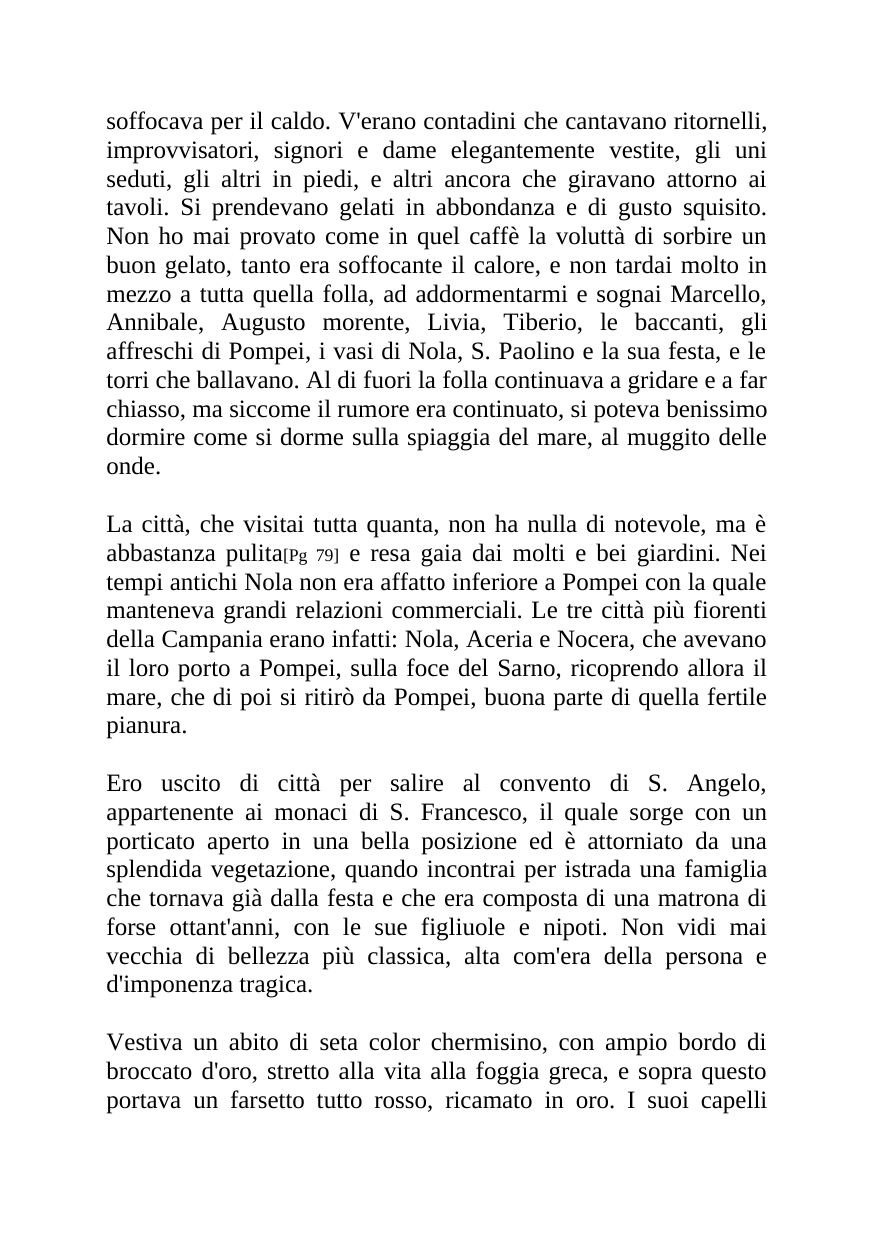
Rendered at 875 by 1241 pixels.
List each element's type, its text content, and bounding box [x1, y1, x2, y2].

text Vestiva un abito di seta color chermisino, con ampio bordo di broccato d'oro, stretto alla vita alla foggia greca, e sopra questo portava un farsetto tutto rosso, ricamato in oro. I suoi capelli [106, 1027, 768, 1114]
text soffocava per il caldo. V'erano contadini che cantavano ritornelli, improvvisatori, signori e dame elegantemente vestite, gli uni seduti, gli altri in piedi, e altri ancora che giravano attorno ai tavoli. Si prendevano gelati in abbondanza e di gusto squisito. Non ho mai provato come in quel caffè la voluttà di sorbire un buon gelato, tanto era soffocante il calore, e non tardai molto in mezzo a tutta quella folla, ad addormentarmi e sognai Marcello, Annibale, Augusto morente, Livia, Tiberio, le baccanti, gli affreschi di Pompei, i vasi di Nola, S. Paolino e la sua festa, e le torri che ballavano. Al di fuori la folla continuava a gridare e a far chiasso, ma siccome il rumore era continuato, si poteva benissimo dormire come si dorme sulla spiaggia del mare, al muggito delle onde. [106, 106, 768, 480]
text La città, che visitai tutta quanta, non ha nulla di notevole, ma è abbastanza pulita[Pg 79] e resa gaia dai molti e bei giardini. Nei tempi antichi Nola non era affatto inferiore a Pompei con la quale manteneva grandi relazioni commerciali. Le tre città più fiorenti della Campania erano infatti: Nola, Aceria e Nocera, che avevano il loro porto a Pompei, sulla foce del Sarno, ricoprendo allora il mare, che di poi si ritirò da Pompei, buona parte di quella fertile pianura. [106, 509, 768, 739]
text Ero uscito di città per salire al convento di S. Angelo, appartenente ai monaci di S. Francesco, il quale sorge con un porticato aperto in una bella posizione ed è attorniato da una splendida vegetazione, quando incontrai per istrada una famiglia che tornava già dalla festa e che era composta di una matrona di forse ottant'anni, con le sue figliuole e nipoti. Non vidi mai vecchia di bellezza più classica, alta com'era della persona e d'imponenza tragica. [106, 768, 768, 998]
